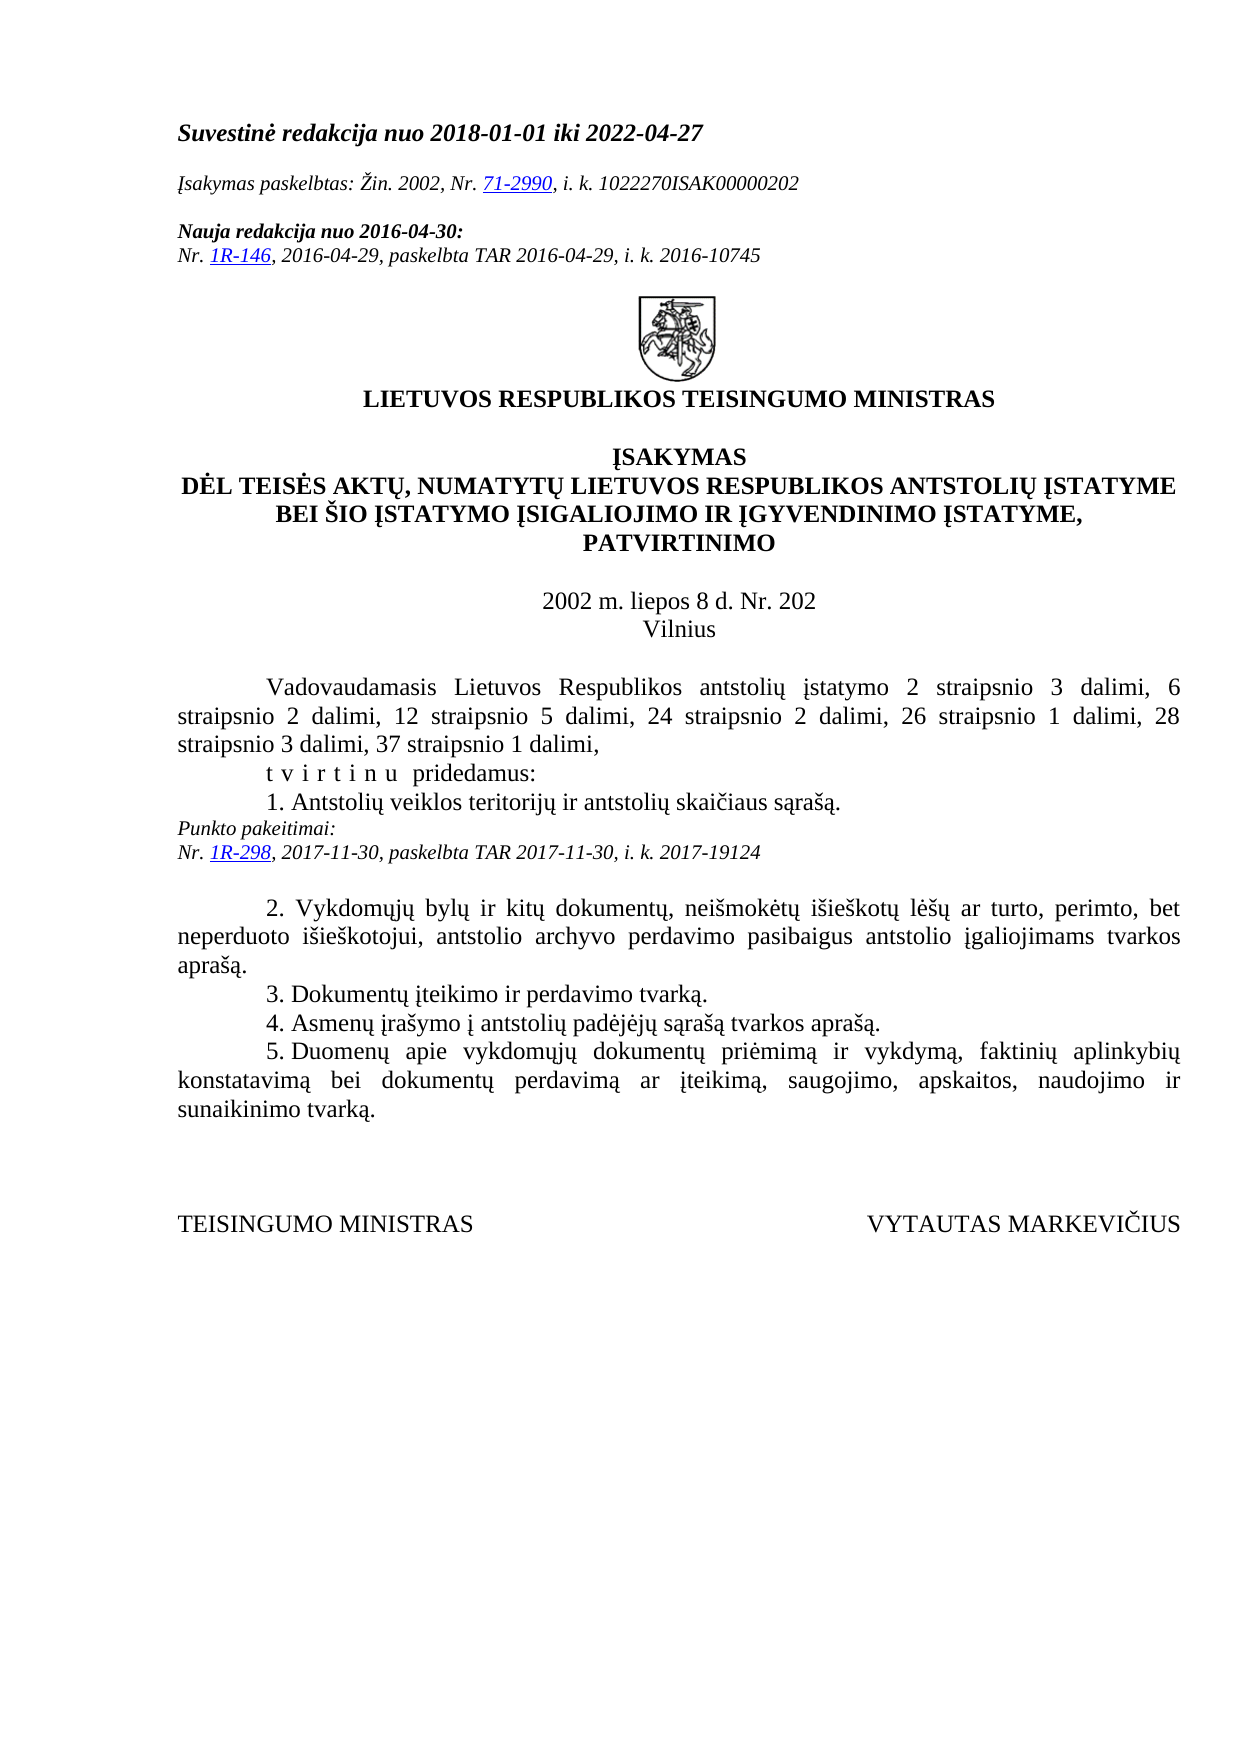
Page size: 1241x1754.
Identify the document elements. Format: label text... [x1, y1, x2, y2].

text 5. Duomenų apie vykdomųjų dokumentų priėmimą ir vykdymą, faktinių aplinkybių konstatavimą bei dokumentų perdavimą ar įteikimą, saugojimo, apskaitos, naudojimo ir sunaikinimo tvarką. [177, 1036, 1181, 1123]
text LIETUVOS RESPUBLIKOS TEISINGUMO MINISTRAS [177, 384, 1181, 413]
text Vadovaudamasis Lietuvos Respublikos antstolių įstatymo 2 straipsnio 3 dalimi, 6 straipsnio 2 dalimi, 12 straipsnio 5 dalimi, 24 straipsnio 2 dalimi, 26 straipsnio 1 dalimi, 28 straipsnio 3 dalimi, 37 straipsnio 1 dalimi, [177, 672, 1181, 758]
text 1. Antstolių veiklos teritorijų ir antstolių skaičiaus sąrašą. [177, 787, 1181, 816]
text Vilnius [177, 614, 1181, 643]
text Punkto pakeitimai: [177, 816, 1181, 840]
text Suvestinė redakcija nuo 2018-01-01 iki 2022-04-27 [177, 118, 1181, 147]
text Nr. 1R-298, 2017-11-30, paskelbta TAR 2017-11-30, i. k. 2017-19124 [177, 840, 1181, 864]
text DĖL TEISĖS AKTŲ, NUMATYTŲ LIETUVOS RESPUBLIKOS ANTSTOLIŲ ĮSTATYME BEI ŠIO ĮSTATYMO ĮSIGALIOJIMO IR ĮGYVENDINIMO ĮSTATYME, PATVIRTINIMO [177, 471, 1181, 557]
text Įsakymas paskelbtas: Žin. 2002, Nr. 71-2990, i. k. 1022270ISAK00000202 [177, 171, 1181, 195]
text tvirtinu pridedamus: [177, 758, 1181, 787]
text TEISINGUMO MINISTRAS VYTAUTAS MARKEVIČIUS [177, 1209, 1181, 1238]
text Nr. 1R-146, 2016-04-29, paskelbta TAR 2016-04-29, i. k. 2016-10745 [177, 243, 1181, 267]
text 2. Vykdomųjų bylų ir kitų dokumentų, neišmokėtų išieškotų lėšų ar turto, perimto, bet neperduoto išieškotojui, antstolio archyvo perdavimo pasibaigus antstolio įgaliojimams tvarkos aprašą. [177, 893, 1181, 979]
text 3. Dokumentų įteikimo ir perdavimo tvarką. [177, 979, 1181, 1008]
text ĮSAKYMAS [177, 442, 1181, 471]
text 4. Asmenų įrašymo į antstolių padėjėjų sąrašą tvarkos aprašą. [177, 1008, 1181, 1036]
text 2002 m. liepos 8 d. Nr. 202 [177, 586, 1181, 614]
text Nauja redakcija nuo 2016-04-30: [177, 219, 1181, 243]
